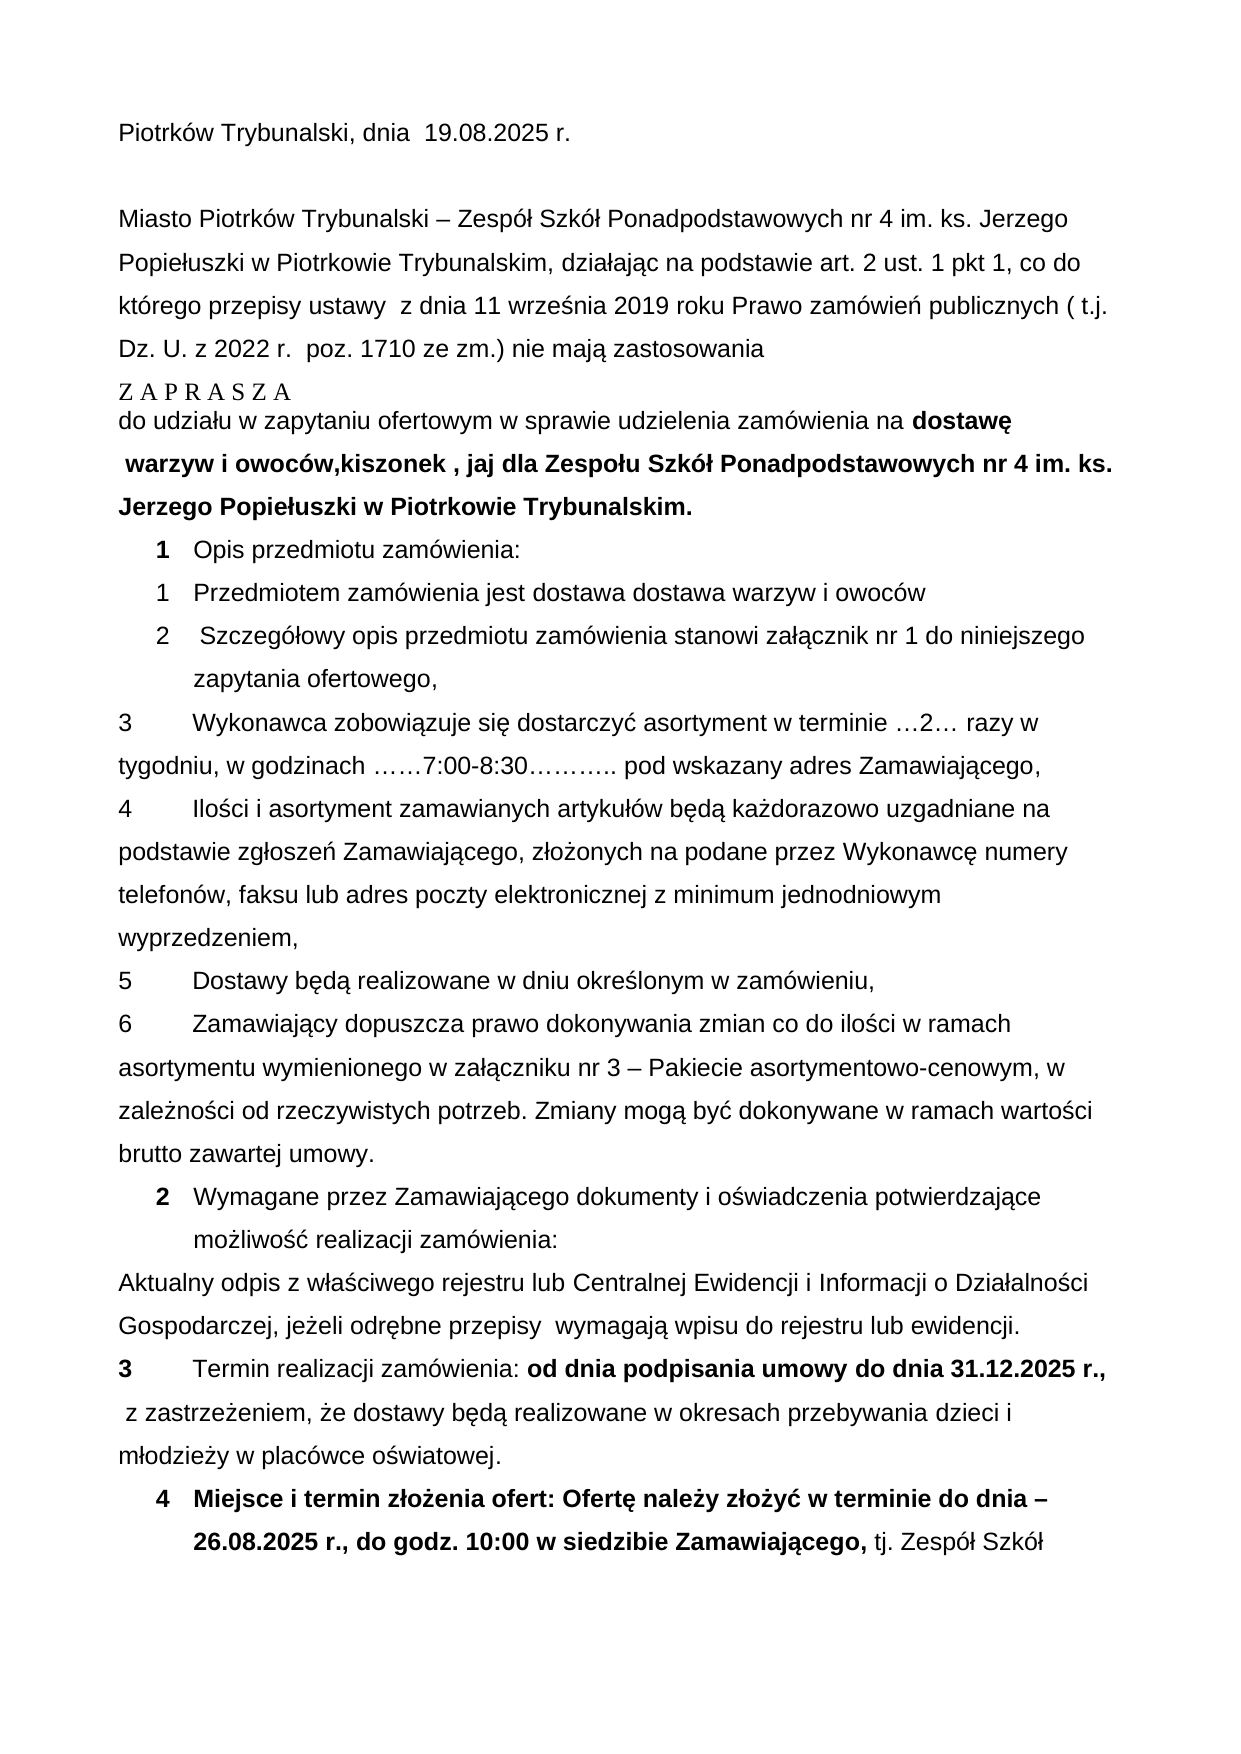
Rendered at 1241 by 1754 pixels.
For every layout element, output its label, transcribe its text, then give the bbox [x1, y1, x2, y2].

list Aktualny odpis z właściwego rejestru lub Centralnej Ewidencji i Informacji o Działalności Gospodarczej, jeżeli odrębne przepisy wymagają wpisu do rejestru lub ewidencji. [118, 1268, 1122, 1340]
text Miasto Piotrków Trybunalski – Zespół Szkół Ponadpodstawowych nr 4 im. ks. Jerzego Popiełuszki w Piotrkowie Trybunalskim, działając na podstawie art. 2 ust. 1 pkt 1, co do którego przepisy ustawy z dnia 11 września 2019 roku Prawo zamówień publicznych ( t.j. Dz. U. z 2022 r. poz. 1710 ze zm.) nie mają zastosowania [118, 204, 1122, 362]
list Zamawiający dopuszcza prawo dokonywania zmian co do ilości w ramach asortymentu wymienionego w załączniku nr 3 – Pakiecie asortymentowo-cenowym, w zależności od rzeczywistych potrzeb. Zmiany mogą być dokonywane w ramach wartości brutto zawartej umowy. [118, 1009, 1122, 1168]
list Miejsce i termin złożenia ofert: Ofertę należy złożyć w terminie do dnia –26.08.2025 r., do godz. 10:00 w siedzibie Zamawiającego, tj. Zespół Szkół [156, 1484, 1122, 1556]
list Opis przedmiotu zamówienia: [156, 535, 1122, 564]
list Szczegółowy opis przedmiotu zamówienia stanowi załącznik nr 1 do niniejszego zapytania ofertowego, [156, 621, 1122, 693]
list Wymagane przez Zamawiającego dokumenty i oświadczenia potwierdzające możliwość realizacji zamówienia: [156, 1182, 1122, 1254]
list warzyw i owoców,kiszonek , jaj dla Zespołu Szkół Ponadpodstawowych nr 4 im. ks. Jerzego Popiełuszki w Piotrkowie Trybunalskim. [118, 449, 1122, 521]
list Termin realizacji zamówienia: od dnia podpisania umowy do dnia 31.12.2025 r., z zastrzeżeniem, że dostawy będą realizowane w okresach przebywania dzieci i młodzieży w placówce oświatowej. [118, 1354, 1122, 1469]
list do udziału w zapytaniu ofertowym w sprawie udzielenia zamówienia na dostawę [118, 406, 1122, 434]
list Dostawy będą realizowane w dniu określonym w zamówieniu, [118, 966, 1122, 995]
subtitle Z A P R A S Z A [118, 377, 1122, 406]
list Przedmiotem zamówienia jest dostawa dostawa warzyw i owoców [156, 578, 1122, 607]
list Wykonawca zobowiązuje się dostarczyć asortyment w terminie …2… razy w tygodniu, w godzinach ……7:00-8:30……….. pod wskazany adres Zamawiającego, [118, 708, 1122, 779]
list Ilości i asortyment zamawianych artykułów będą każdorazowo uzgadniane na podstawie zgłoszeń Zamawiającego, złożonych na podane przez Wykonawcę numery telefonów, faksu lub adres poczty elektronicznej z minimum jednodniowym wyprzedzeniem, [118, 794, 1122, 952]
text Piotrków Trybunalski, dnia 19.08.2025 r. [118, 118, 1122, 147]
